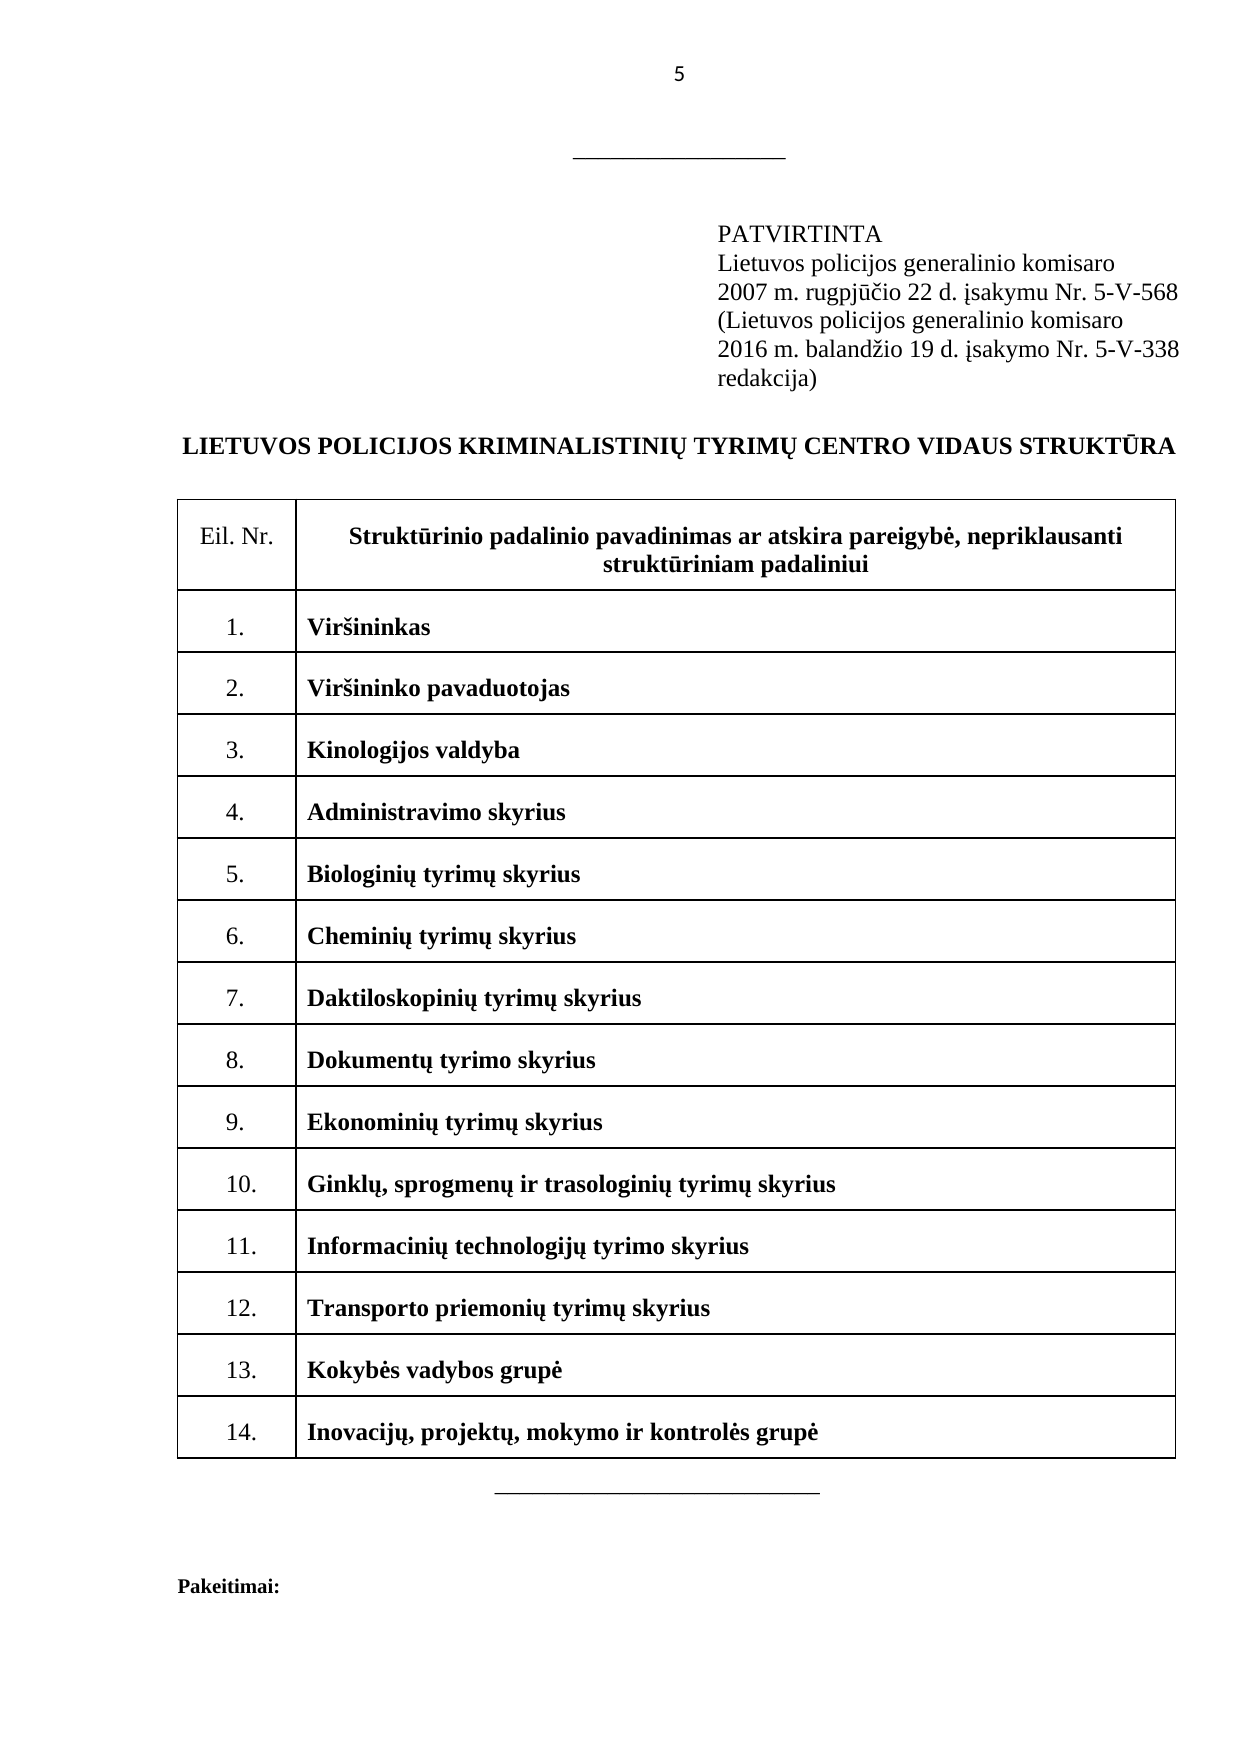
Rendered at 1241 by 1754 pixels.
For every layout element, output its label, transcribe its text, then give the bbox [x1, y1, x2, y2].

table_cell Viršininko pavaduotojas [297, 653, 1175, 713]
table_cell 11. [178, 1211, 295, 1271]
text Lietuvos policijos generalinio komisaro [582, 248, 1181, 277]
table_cell 9. [178, 1087, 295, 1147]
table_cell Viršininkas [297, 591, 1175, 651]
text Pakeitimai: [177, 1574, 1181, 1598]
table_cell Administravimo skyrius [297, 777, 1175, 837]
table_cell 2. [178, 653, 295, 713]
table_cell 1. [178, 591, 295, 651]
table_cell 7. [178, 963, 295, 1023]
table_cell Transporto priemonių tyrimų skyrius [297, 1273, 1175, 1333]
table_cell Cheminių tyrimų skyrius [297, 901, 1175, 961]
table_cell Dokumentų tyrimo skyrius [297, 1025, 1175, 1085]
table_cell Biologinių tyrimų skyrius [297, 839, 1175, 899]
table_cell Daktiloskopinių tyrimų skyrius [297, 963, 1175, 1023]
table_cell Inovacijų, projektų, mokymo ir kontrolės grupė [297, 1397, 1175, 1457]
text 2016 m. balandžio 19 d. įsakymo Nr. 5-V-338 [582, 334, 1181, 363]
table_cell 14. [178, 1397, 295, 1457]
table_cell Ginklų, sprogmenų ir trasologinių tyrimų skyrius [297, 1149, 1175, 1209]
table_cell 12. [178, 1273, 295, 1333]
table_cell 4. [178, 777, 295, 837]
text 2007 m. rugpjūčio 22 d. įsakymu Nr. 5-V-568 [582, 277, 1181, 305]
table_header Eil. Nr. [178, 500, 295, 589]
table_cell 10. [178, 1149, 295, 1209]
table_cell 8. [178, 1025, 295, 1085]
table_header Struktūrinio padalinio pavadinimas ar atskira pareigybė, nepriklausanti struktūriniam padaliniui [297, 500, 1175, 589]
text __________________________ [133, 1468, 1181, 1497]
table_cell Informacinių technologijų tyrimo skyrius [297, 1211, 1175, 1271]
text _________________ [177, 133, 1181, 162]
text PATVIRTINTA [582, 219, 1181, 248]
table_cell 13. [178, 1335, 295, 1395]
table_cell Kokybės vadybos grupė [297, 1335, 1175, 1395]
table_cell 3. [178, 715, 295, 775]
table_cell Ekonominių tyrimų skyrius [297, 1087, 1175, 1147]
text redakcija) [582, 363, 1181, 392]
table_cell 6. [178, 901, 295, 961]
text LIETUVOS POLICIJOS KRIMINALISTINIŲ TYRIMŲ CENTRO VIDAUS STRUKTŪRA [177, 431, 1181, 460]
text (Lietuvos policijos generalinio komisaro [582, 305, 1181, 334]
table_cell Kinologijos valdyba [297, 715, 1175, 775]
table_cell 5. [178, 839, 295, 899]
